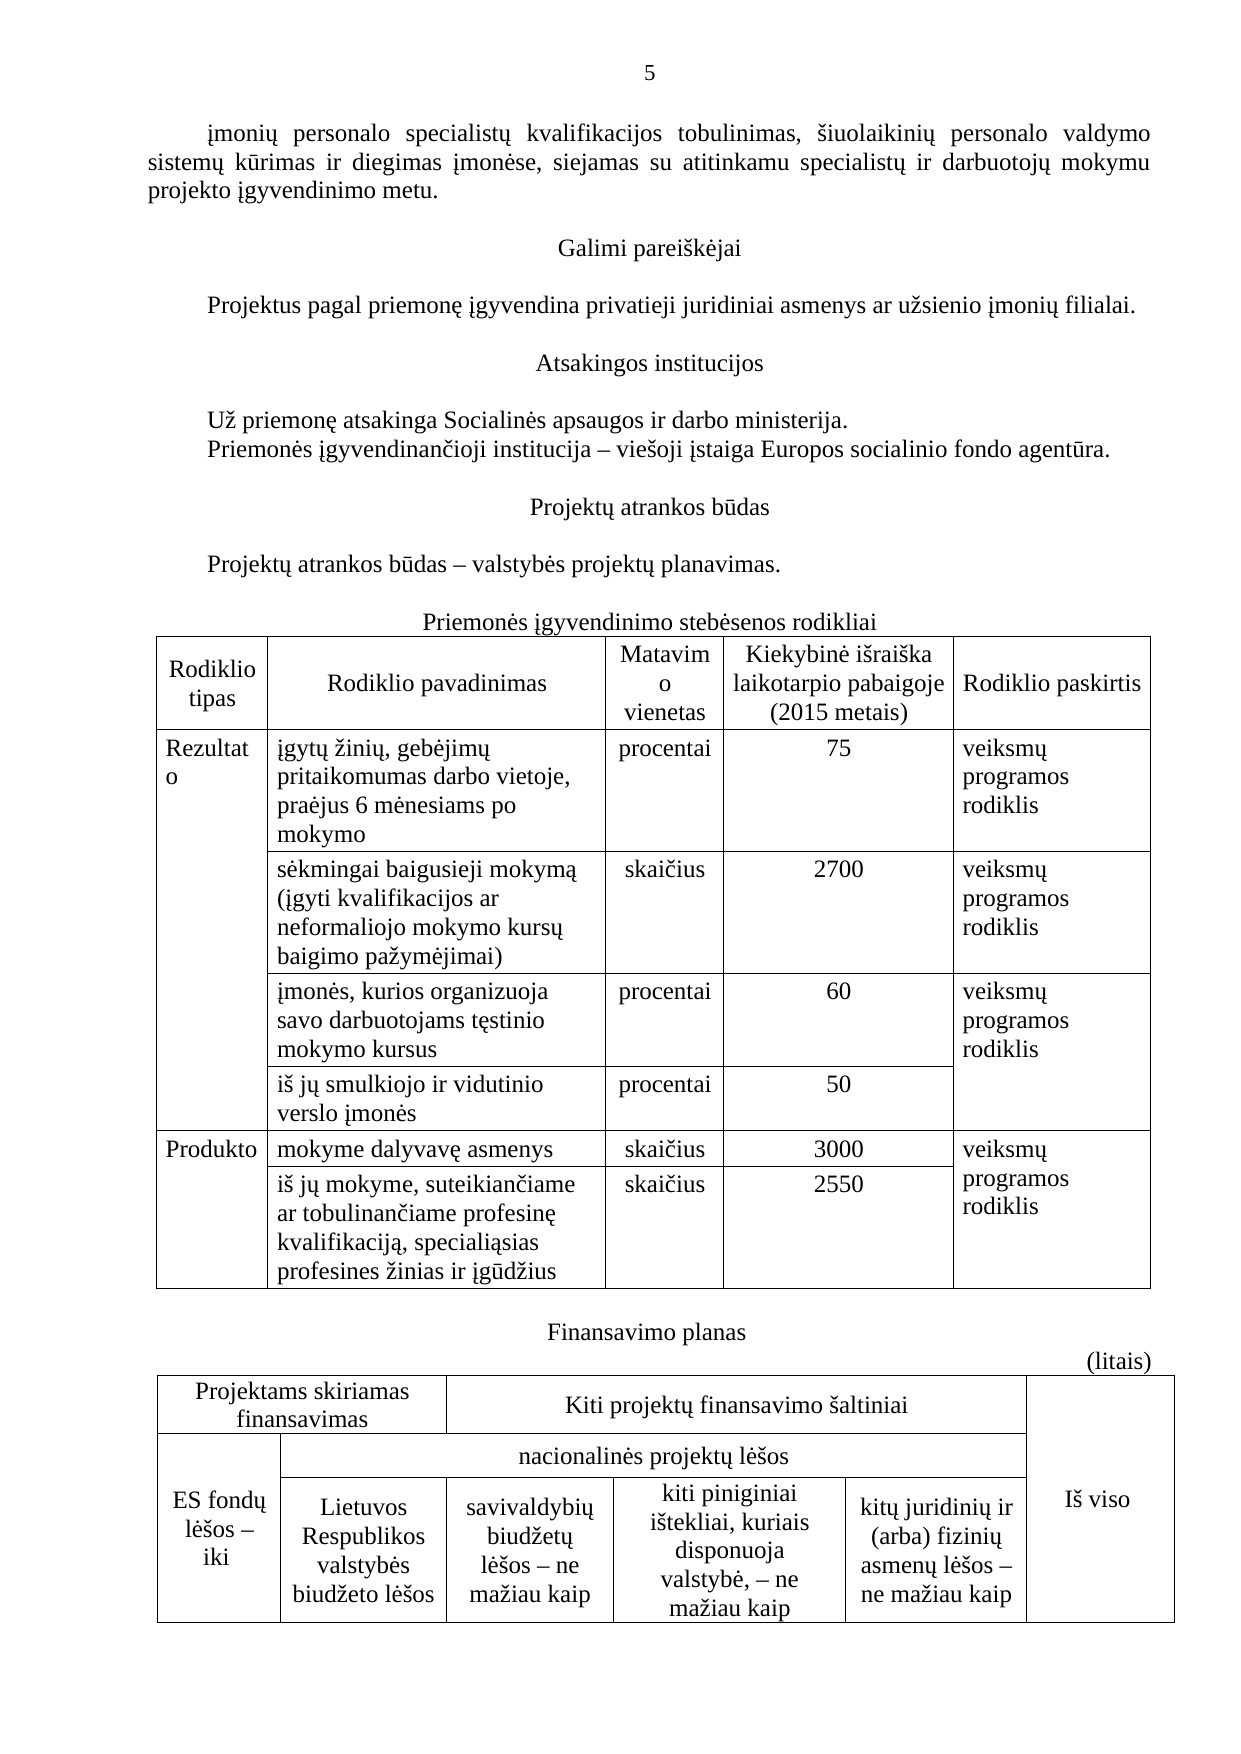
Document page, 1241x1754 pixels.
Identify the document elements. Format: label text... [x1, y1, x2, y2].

table_cell iš jų smulkiojo ir vidutinio verslo įmonės [268, 1067, 605, 1130]
table_cell procentai [606, 1067, 723, 1130]
table_header Projektams skiriamas finansavimas [158, 1376, 446, 1433]
text Projektus pagal priemonę įgyvendina privatieji juridiniai asmenys ar užsienio įmonių filialai. [148, 291, 1152, 319]
table_header Matavimo vienetas [606, 637, 723, 729]
table_cell skaičius [606, 1131, 723, 1166]
text Už priemonę atsakinga Socialinės apsaugos ir darbo ministerija. [148, 406, 1152, 434]
table_cell procentai [606, 974, 723, 1066]
table_cell Lietuvos Respublikos valstybės biudžeto lėšos [281, 1478, 446, 1622]
table_cell ES fondų lėšos – iki [158, 1434, 280, 1622]
table_cell skaičius [606, 1167, 723, 1287]
text Projektų atrankos būdas – valstybės projektų planavimas. [148, 549, 1152, 578]
table_cell kitų juridinių ir (arba) fizinių asmenų lėšos – ne mažiau kaip [846, 1478, 1026, 1622]
text įmonių personalo specialistų kvalifikacijos tobulinimas, šiuolaikinių personalo valdymo sistemų kūrimas ir diegimas įmonėse, siejamas su atitinkamu specialistų ir darbuotojų mokymu projekto įgyvendinimo metu. [148, 118, 1152, 204]
table_header Kiekybinė išraiška laikotarpio pabaigoje (2015 metais) [724, 637, 953, 729]
table_cell nacionalinės projektų lėšos [281, 1434, 1026, 1477]
table_cell įgytų žinių, gebėjimų pritaikomumas darbo vietoje, praėjus 6 mėnesiams po mokymo [268, 730, 605, 851]
table_cell skaičius [606, 852, 723, 972]
table_cell procentai [606, 730, 723, 851]
text (litais) [148, 1346, 1152, 1375]
table_cell sėkmingai baigusieji mokymą (įgyti kvalifikacijos ar neformaliojo mokymo kursų baigimo pažymėjimai) [268, 852, 605, 972]
table_cell mokyme dalyvavę asmenys [268, 1131, 605, 1166]
text Priemonės įgyvendinimo stebėsenos rodikliai [148, 607, 1152, 636]
table_header Iš viso [1027, 1376, 1174, 1622]
table_header Rodiklio paskirtis [954, 637, 1150, 729]
table_cell Produkto [157, 1131, 267, 1287]
text Finansavimo planas [148, 1317, 1152, 1346]
table_cell iš jų mokyme, suteikiančiame ar tobulinančiame profesinę kvalifikaciją, specialiąsias profesines žinias ir įgūdžius [268, 1167, 605, 1287]
table_header Rodiklio tipas [157, 637, 267, 729]
table_cell įmonės, kurios organizuoja savo darbuotojams tęstinio mokymo kursus [268, 974, 605, 1066]
table_cell veiksmų programos rodiklis [954, 730, 1150, 851]
table_cell savivaldybių biudžetų lėšos – ne mažiau kaip [447, 1478, 613, 1622]
table_cell veiksmų programos rodiklis [954, 852, 1150, 972]
table_cell 2700 [724, 852, 953, 972]
text Galimi pareiškėjai [148, 233, 1152, 262]
text Projektų atrankos būdas [148, 492, 1152, 521]
table_cell 60 [724, 974, 953, 1066]
table_cell veiksmų programos rodiklis [954, 974, 1150, 1130]
table_cell 2550 [724, 1167, 953, 1287]
table_cell 50 [724, 1067, 953, 1130]
table_header Kiti projektų finansavimo šaltiniai [447, 1376, 1026, 1433]
table_cell 75 [724, 730, 953, 851]
text Priemonės įgyvendinančioji institucija – viešoji įstaiga Europos socialinio fondo agentūra. [148, 434, 1152, 463]
table_cell veiksmų programos rodiklis [954, 1131, 1150, 1287]
table_cell kiti piniginiai ištekliai, kuriais disponuoja valstybė, – ne mažiau kaip [614, 1478, 845, 1622]
table_cell Rezultato [157, 730, 267, 1130]
text Atsakingos institucijos [148, 348, 1152, 377]
table_header Rodiklio pavadinimas [268, 637, 605, 729]
table_cell 3000 [724, 1131, 953, 1166]
